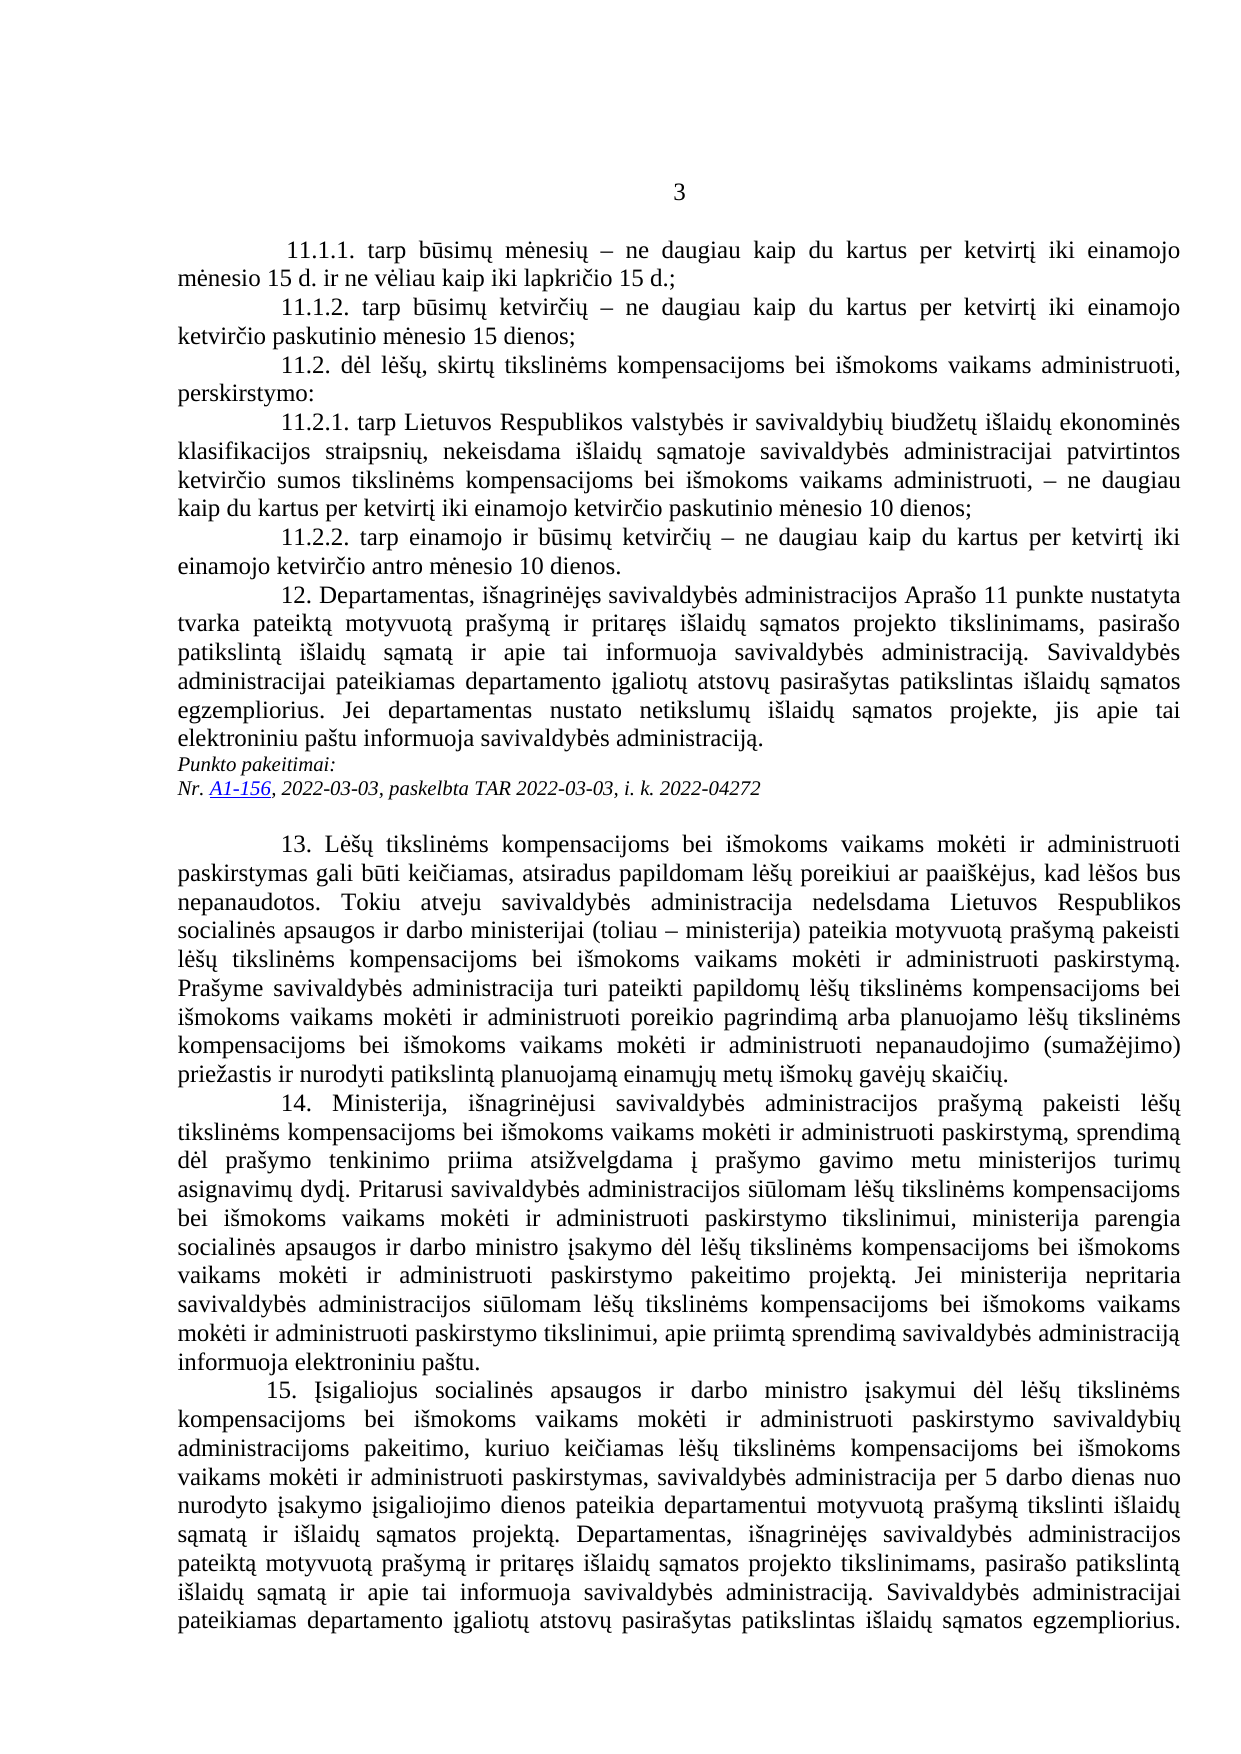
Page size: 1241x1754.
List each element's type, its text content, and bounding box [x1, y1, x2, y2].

text Punkto pakeitimai: [177, 752, 1181, 776]
text 12. Departamentas, išnagrinėjęs savivaldybės administracijos Aprašo 11 punkte nustatyta tvarka pateiktą motyvuotą prašymą ir pritaręs išlaidų sąmatos projekto tikslinimams, pasirašo patikslintą išlaidų sąmatą ir apie tai informuoja savivaldybės administraciją. Savivaldybės administracijai pateikiamas departamento įgaliotų atstovų pasirašytas patikslintas išlaidų sąmatos egzempliorius. Jei departamentas nustato netikslumų išlaidų sąmatos projekte, jis apie tai elektroniniu paštu informuoja savivaldybės administraciją. [177, 580, 1181, 752]
text 11.1.1. tarp būsimų mėnesių – ne daugiau kaip du kartus per ketvirtį iki einamojo mėnesio 15 d. ir ne vėliau kaip iki lapkričio 15 d.; [177, 235, 1181, 292]
text Nr. A1-156, 2022-03-03, paskelbta TAR 2022-03-03, i. k. 2022-04272 [177, 776, 1181, 800]
text 15. Įsigaliojus socialinės apsaugos ir darbo ministro įsakymui dėl lėšų tikslinėms kompensacijoms bei išmokoms vaikams mokėti ir administruoti paskirstymo savivaldybių administracijoms pakeitimo, kuriuo keičiamas lėšų tikslinėms kompensacijoms bei išmokoms vaikams mokėti ir administruoti paskirstymas, savivaldybės administracija per 5 darbo dienas nuo nurodyto įsakymo įsigaliojimo dienos pateikia departamentui motyvuotą prašymą tikslinti išlaidų sąmatą ir išlaidų sąmatos projektą. Departamentas, išnagrinėjęs savivaldybės administracijos pateiktą motyvuotą prašymą ir pritaręs išlaidų sąmatos projekto tikslinimams, pasirašo patikslintą išlaidų sąmatą ir apie tai informuoja savivaldybės administraciją. Savivaldybės administracijai pateikiamas departamento įgaliotų atstovų pasirašytas patikslintas išlaidų sąmatos egzempliorius. [177, 1375, 1181, 1634]
text 11.2.2. tarp einamojo ir būsimų ketvirčių – ne daugiau kaip du kartus per ketvirtį iki einamojo ketvirčio antro mėnesio 10 dienos. [177, 522, 1181, 580]
text 11.1.2. tarp būsimų ketvirčių – ne daugiau kaip du kartus per ketvirtį iki einamojo ketvirčio paskutinio mėnesio 15 dienos; [177, 292, 1181, 350]
text 14. Ministerija, išnagrinėjusi savivaldybės administracijos prašymą pakeisti lėšų tikslinėms kompensacijoms bei išmokoms vaikams mokėti ir administruoti paskirstymą, sprendimą dėl prašymo tenkinimo priima atsižvelgdama į prašymo gavimo metu ministerijos turimų asignavimų dydį. Pritarusi savivaldybės administracijos siūlomam lėšų tikslinėms kompensacijoms bei išmokoms vaikams mokėti ir administruoti paskirstymo tikslinimui, ministerija parengia socialinės apsaugos ir darbo ministro įsakymo dėl lėšų tikslinėms kompensacijoms bei išmokoms vaikams mokėti ir administruoti paskirstymo pakeitimo projektą. Jei ministerija nepritaria savivaldybės administracijos siūlomam lėšų tikslinėms kompensacijoms bei išmokoms vaikams mokėti ir administruoti paskirstymo tikslinimui, apie priimtą sprendimą savivaldybės administraciją informuoja elektroniniu paštu. [177, 1088, 1181, 1375]
text 13. Lėšų tikslinėms kompensacijoms bei išmokoms vaikams mokėti ir administruoti paskirstymas gali būti keičiamas, atsiradus papildomam lėšų poreikiui ar paaiškėjus, kad lėšos bus nepanaudotos. Tokiu atveju savivaldybės administracija nedelsdama Lietuvos Respublikos socialinės apsaugos ir darbo ministerijai (toliau – ministerija) pateikia motyvuotą prašymą pakeisti lėšų tikslinėms kompensacijoms bei išmokoms vaikams mokėti ir administruoti paskirstymą. Prašyme savivaldybės administracija turi pateikti papildomų lėšų tikslinėms kompensacijoms bei išmokoms vaikams mokėti ir administruoti poreikio pagrindimą arba planuojamo lėšų tikslinėms kompensacijoms bei išmokoms vaikams mokėti ir administruoti nepanaudojimo (sumažėjimo) priežastis ir nurodyti patikslintą planuojamą einamųjų metų išmokų gavėjų skaičių. [177, 829, 1181, 1088]
text 11.2. dėl lėšų, skirtų tikslinėms kompensacijoms bei išmokoms vaikams administruoti, perskirstymo: [177, 350, 1181, 407]
text 11.2.1. tarp Lietuvos Respublikos valstybės ir savivaldybių biudžetų išlaidų ekonominės klasifikacijos straipsnių, nekeisdama išlaidų sąmatoje savivaldybės administracijai patvirtintos ketvirčio sumos tikslinėms kompensacijoms bei išmokoms vaikams administruoti, – ne daugiau kaip du kartus per ketvirtį iki einamojo ketvirčio paskutinio mėnesio 10 dienos; [177, 407, 1181, 522]
